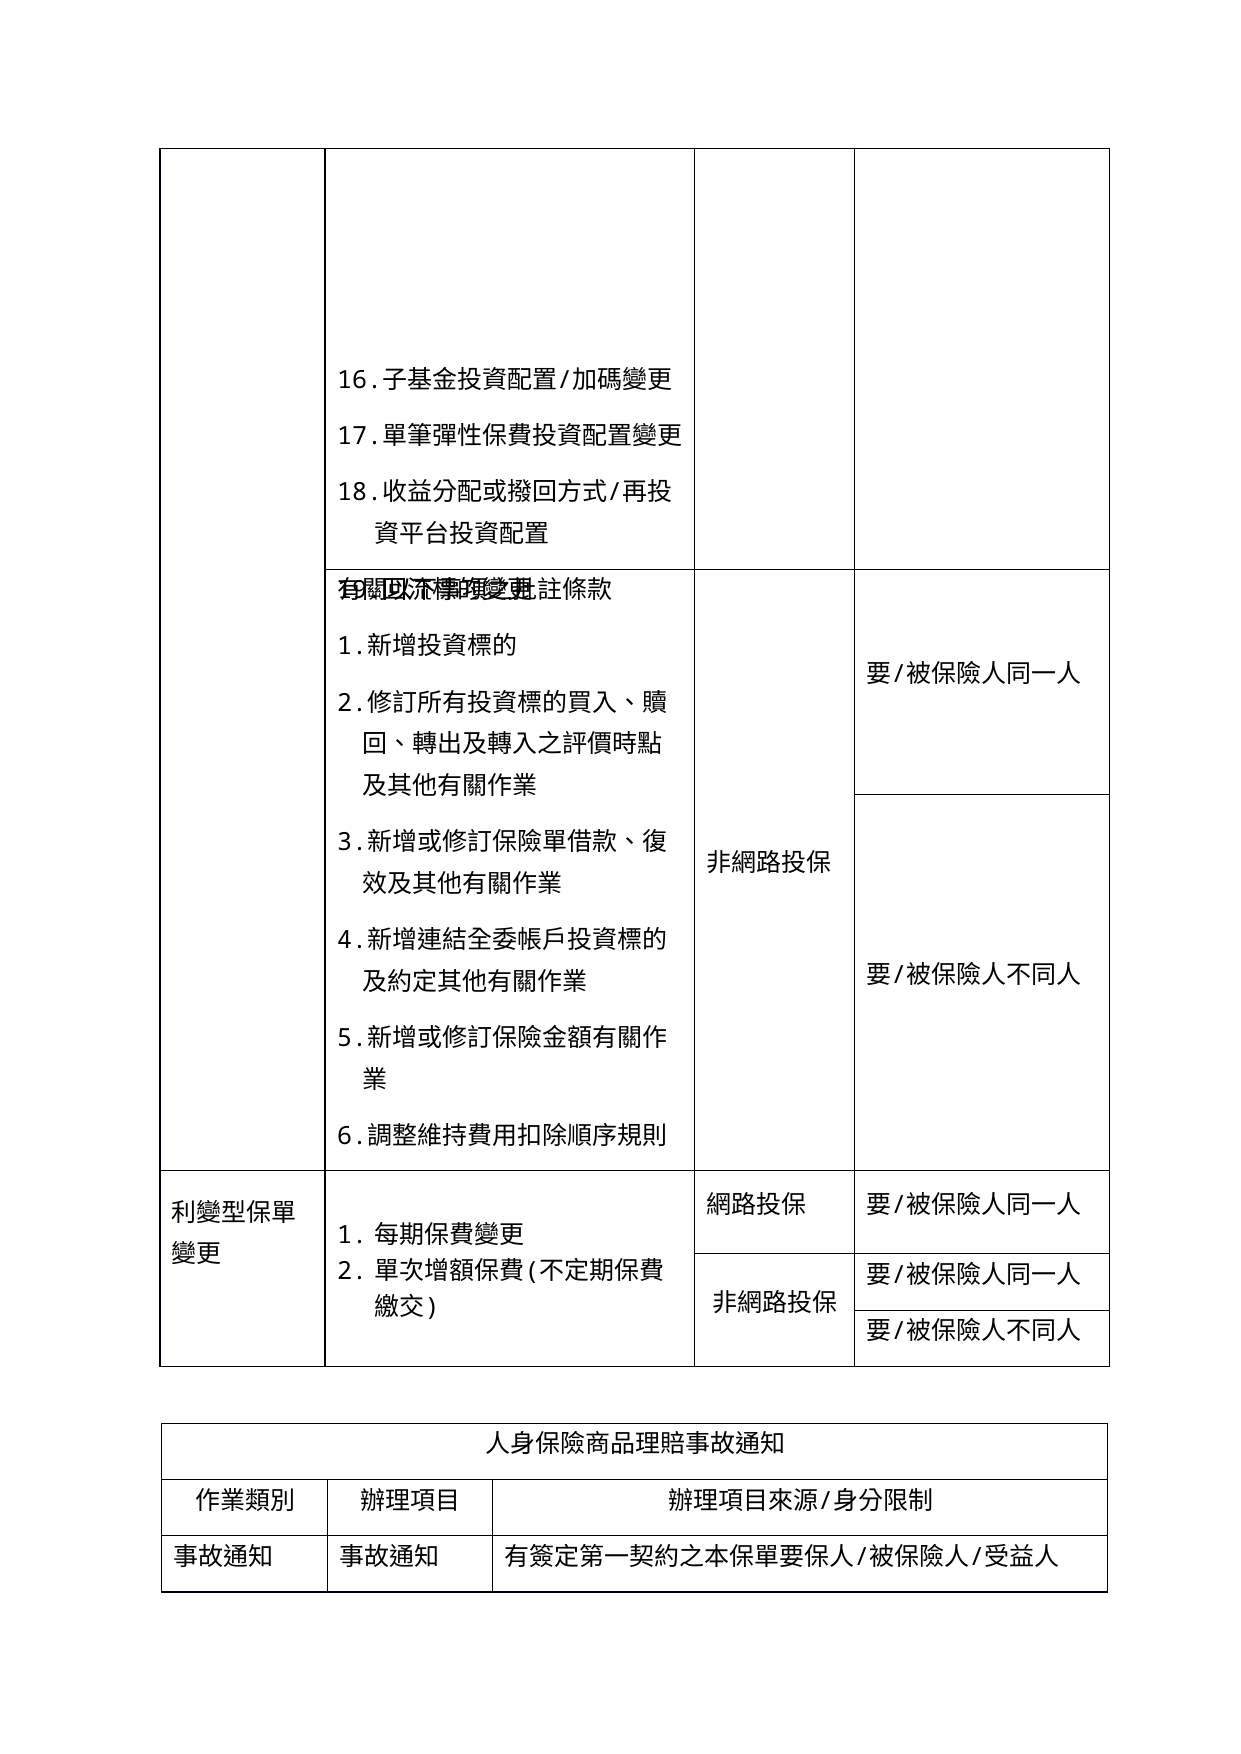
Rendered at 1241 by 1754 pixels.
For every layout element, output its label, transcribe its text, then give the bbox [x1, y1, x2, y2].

table_cell 1.投資標的贖回 2.投保標的轉換 3.投資組合變更 4.每期保費變更 5.保費緩繳變更 6.額外投資(繳交增額保費) 7.每月扣除額之投資標的及扣款順序變更 8.續期保費投資比例變更 9.資產比例重新配置變更 10.定期定額保費變更 11.彈性保費轉帳扣款申請/變更 12.年金給付方式變更/保證期間變更 13.母基金投資比例變更 14.自動轉換金額申請/變更 15.子基金停利約定/變更 16.子基金投資配置/加碼變更 17.單筆彈性保費投資配置變更 18.收益分配或撥回方式/再投資平台投資配置 19.回流標的變更 20.基金停利約定/變更 21.自動投資標的贖回申請/變更 [326, 149, 694, 568]
table_cell 網路投保 [695, 1171, 854, 1253]
table_cell 利變型保單變更 [161, 1171, 324, 1309]
table_cell 有簽定第一契約之本保單要保人/被保險人/受益人 [493, 1536, 1107, 1591]
table_cell 事故通知 [162, 1536, 327, 1591]
table_cell [161, 149, 324, 1170]
table_header 人身保險商品理賠事故通知 [162, 1424, 1107, 1479]
table_cell [855, 149, 1109, 568]
table_cell 作業類別 [162, 1480, 327, 1535]
table_cell 要/被保險人同一人 [855, 1171, 1109, 1253]
table_cell 非網路投保 [695, 1254, 854, 1366]
table_cell [695, 149, 854, 568]
table_cell 辦理項目 [328, 1480, 492, 1535]
table_cell 要/被保險人同一人 [855, 1254, 1109, 1309]
table_cell 要/被保險人不同人 [855, 795, 1109, 1170]
table_cell [161, 1310, 324, 1366]
table_cell 每期保費變更 單次增額保費(不定期保費繳交) [326, 1171, 694, 1366]
table_cell 有關以下事項之批註條款 1.新增投資標的 2.修訂所有投資標的買入、贖回、轉出及轉入之評價時點及其他有關作業 3.新增或修訂保險單借款、復效及其他有關作業 4.新增連結全委帳戶投資標的及約定其他有關作業 5.新增或修訂保險金額有關作業 6.調整維持費用扣除順序規則 [326, 570, 694, 1170]
table_cell 辦理項目來源/身分限制 [493, 1480, 1107, 1535]
table_cell 事故通知 [328, 1536, 492, 1591]
table_cell 非網路投保 [695, 570, 854, 1170]
table_cell 要/被保險人不同人 [855, 1311, 1109, 1366]
table_cell 要/被保險人同一人 [855, 570, 1109, 793]
